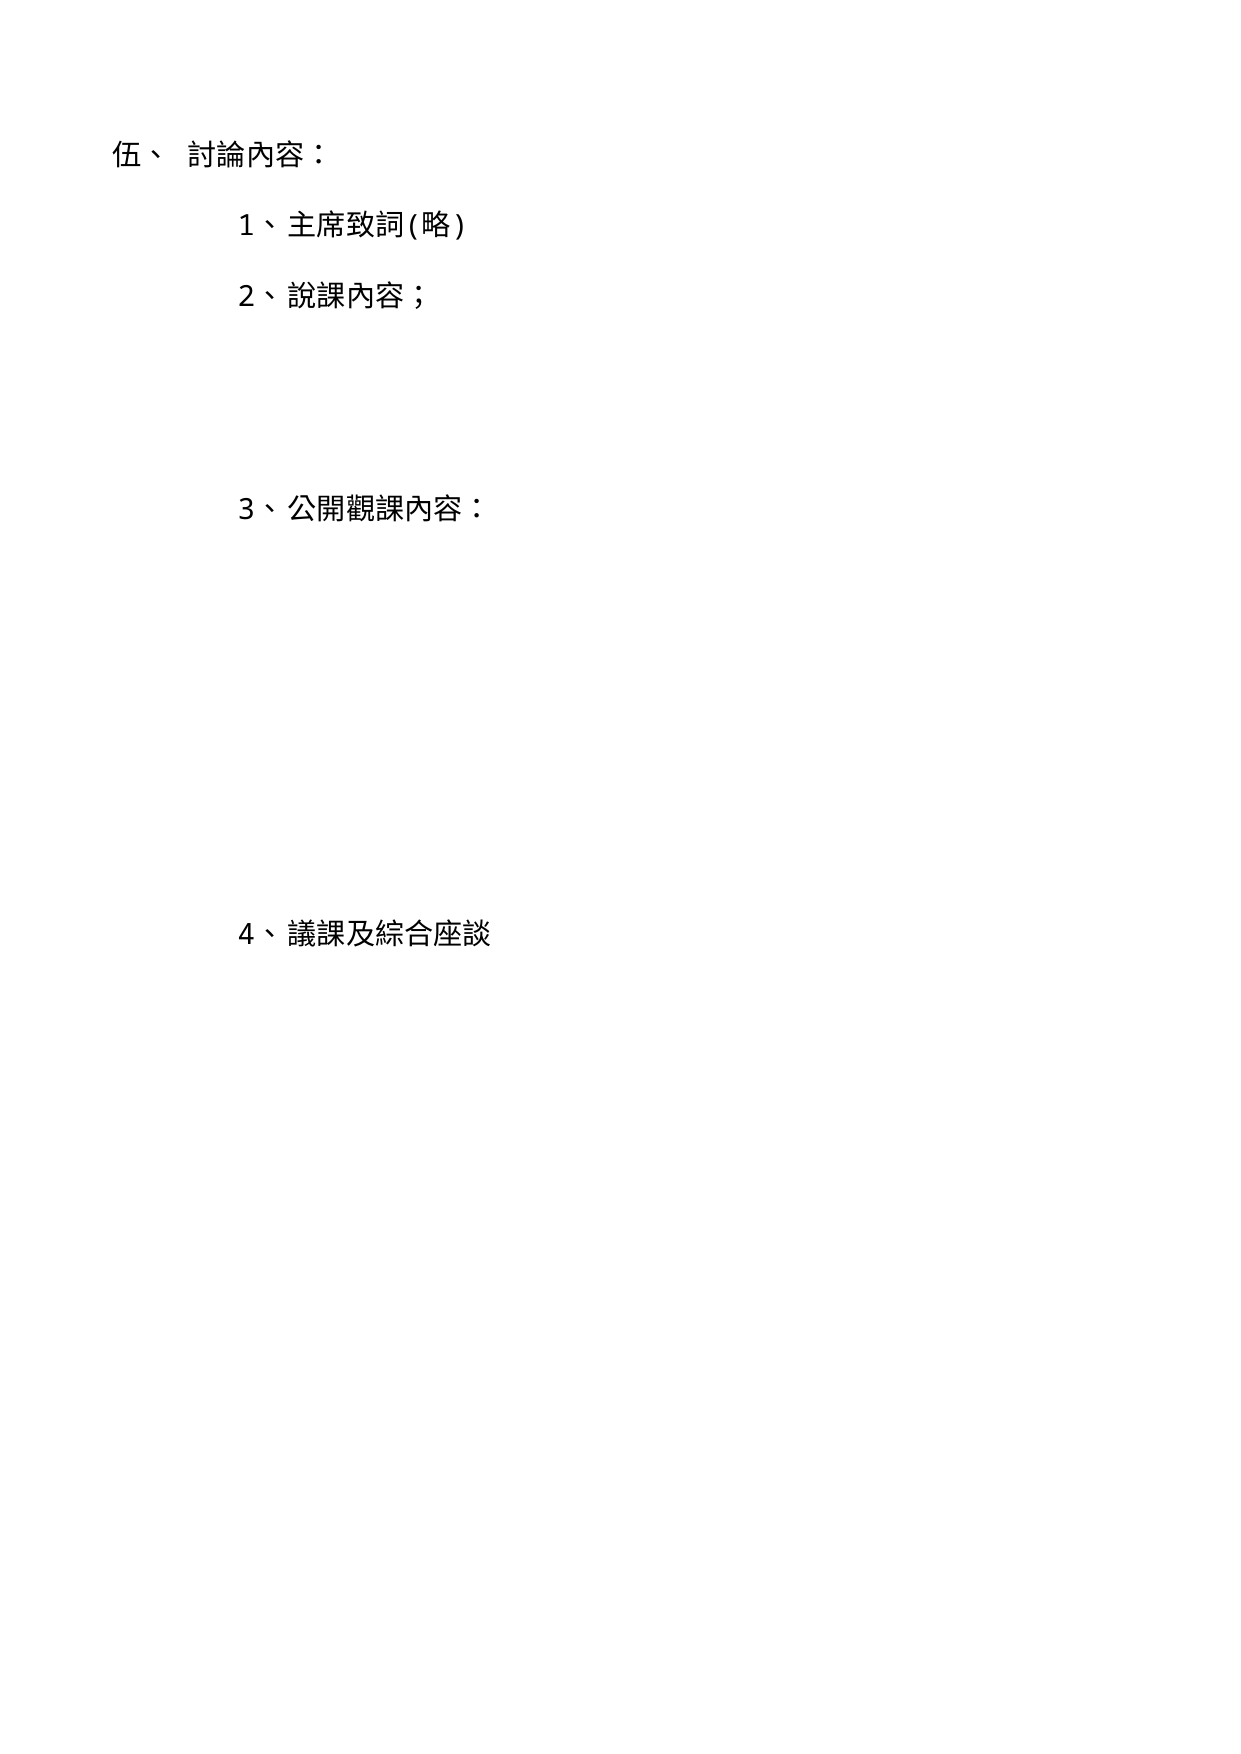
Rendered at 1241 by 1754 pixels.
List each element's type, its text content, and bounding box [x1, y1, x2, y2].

list 議課及綜合座談 [237, 904, 1128, 954]
list 主席致詞(略) [237, 196, 1128, 246]
list 討論內容： [112, 127, 1128, 175]
list 公開觀課內容： [237, 479, 1128, 529]
list 說課內容； [237, 267, 1128, 317]
